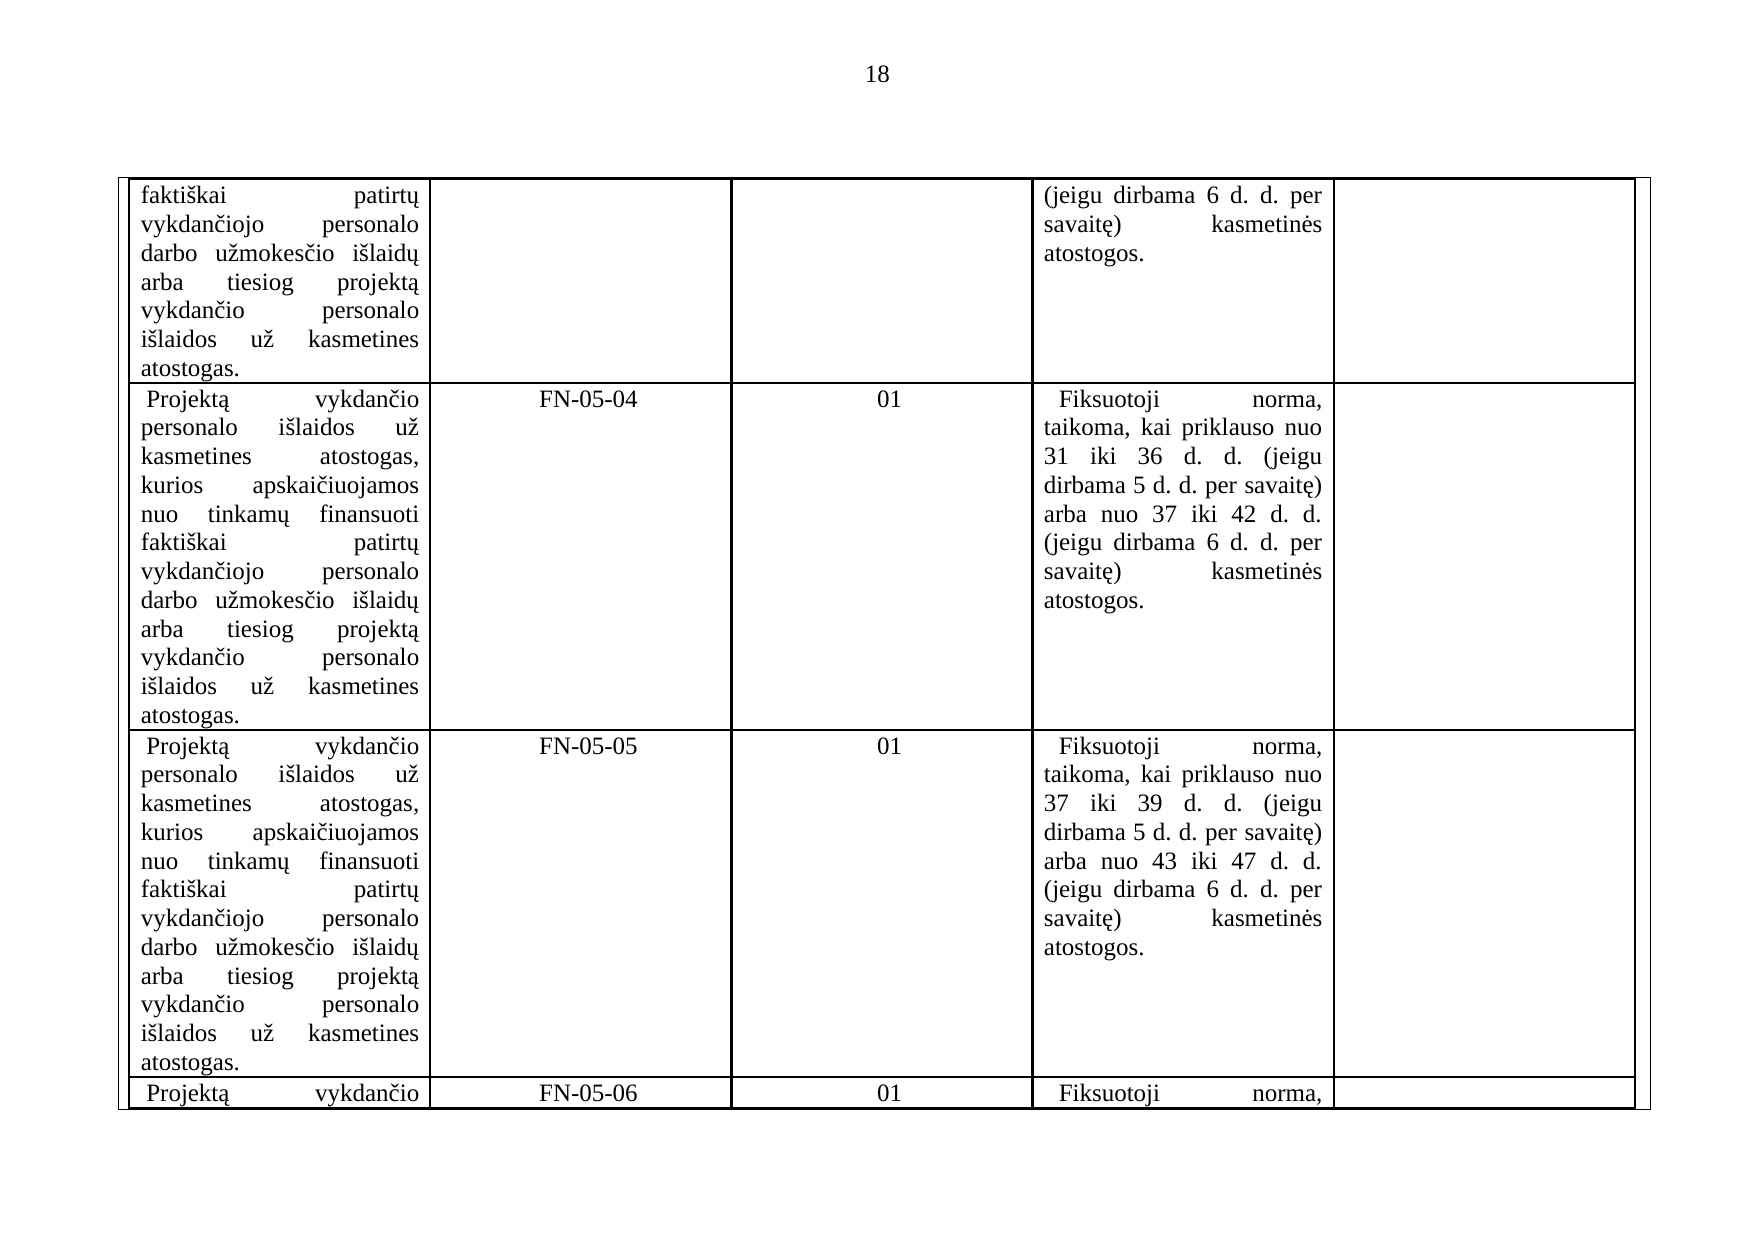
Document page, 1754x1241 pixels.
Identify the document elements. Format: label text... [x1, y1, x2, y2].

table_cell [1335, 731, 1634, 1076]
table_cell FN-05-04 [431, 384, 730, 729]
table_cell [1636, 178, 1650, 1109]
table_cell faktiškai patirtų vykdančiojo personalo darbo užmokesčio išlaidų arba tiesiog projektą vykdančio personalo išlaidos už kasmetines atostogas. [130, 180, 429, 382]
table_cell (jeigu dirbama 6 d. d. per savaitę) kasmetinės atostogos. [1034, 180, 1333, 382]
table_cell 01 [733, 384, 1031, 729]
table_cell [119, 178, 128, 1109]
table_cell Fiksuotoji norma, taikoma, kai priklauso nuo 37 iki 39 d. d. (jeigu dirbama 5 d. d. per savaitę) arba nuo 43 iki 47 d. d. (jeigu dirbama 6 d. d. per savaitę) kasmetinės atostogos. [1034, 731, 1333, 1076]
table_cell Projektą vykdančio [130, 1078, 429, 1107]
table_cell FN-05-05 [431, 731, 730, 1076]
table_cell [1335, 1078, 1634, 1107]
table_cell Projektą vykdančio personalo išlaidos už kasmetines atostogas, kurios apskaičiuojamos nuo tinkamų finansuoti faktiškai patirtų vykdančiojo personalo darbo užmokesčio išlaidų arba tiesiog projektą vykdančio personalo išlaidos už kasmetines atostogas. [130, 731, 429, 1076]
table_cell FN-05-06 [431, 1078, 730, 1107]
table_cell 01 [733, 1078, 1031, 1107]
table_cell [733, 180, 1031, 382]
table_cell Projektą vykdančio personalo išlaidos už kasmetines atostogas, kurios apskaičiuojamos nuo tinkamų finansuoti faktiškai patirtų vykdančiojo personalo darbo užmokesčio išlaidų arba tiesiog projektą vykdančio personalo išlaidos už kasmetines atostogas. [130, 384, 429, 729]
table_cell Fiksuotoji norma, taikoma, kai priklauso nuo 31 iki 36 d. d. (jeigu dirbama 5 d. d. per savaitę) arba nuo 37 iki 42 d. d. (jeigu dirbama 6 d. d. per savaitę) kasmetinės atostogos. [1034, 384, 1333, 729]
table_cell [431, 180, 730, 382]
table_cell [1335, 384, 1634, 729]
table_cell Fiksuotoji norma, [1034, 1078, 1333, 1107]
table_cell [1335, 180, 1634, 382]
table_cell 01 [733, 731, 1031, 1076]
